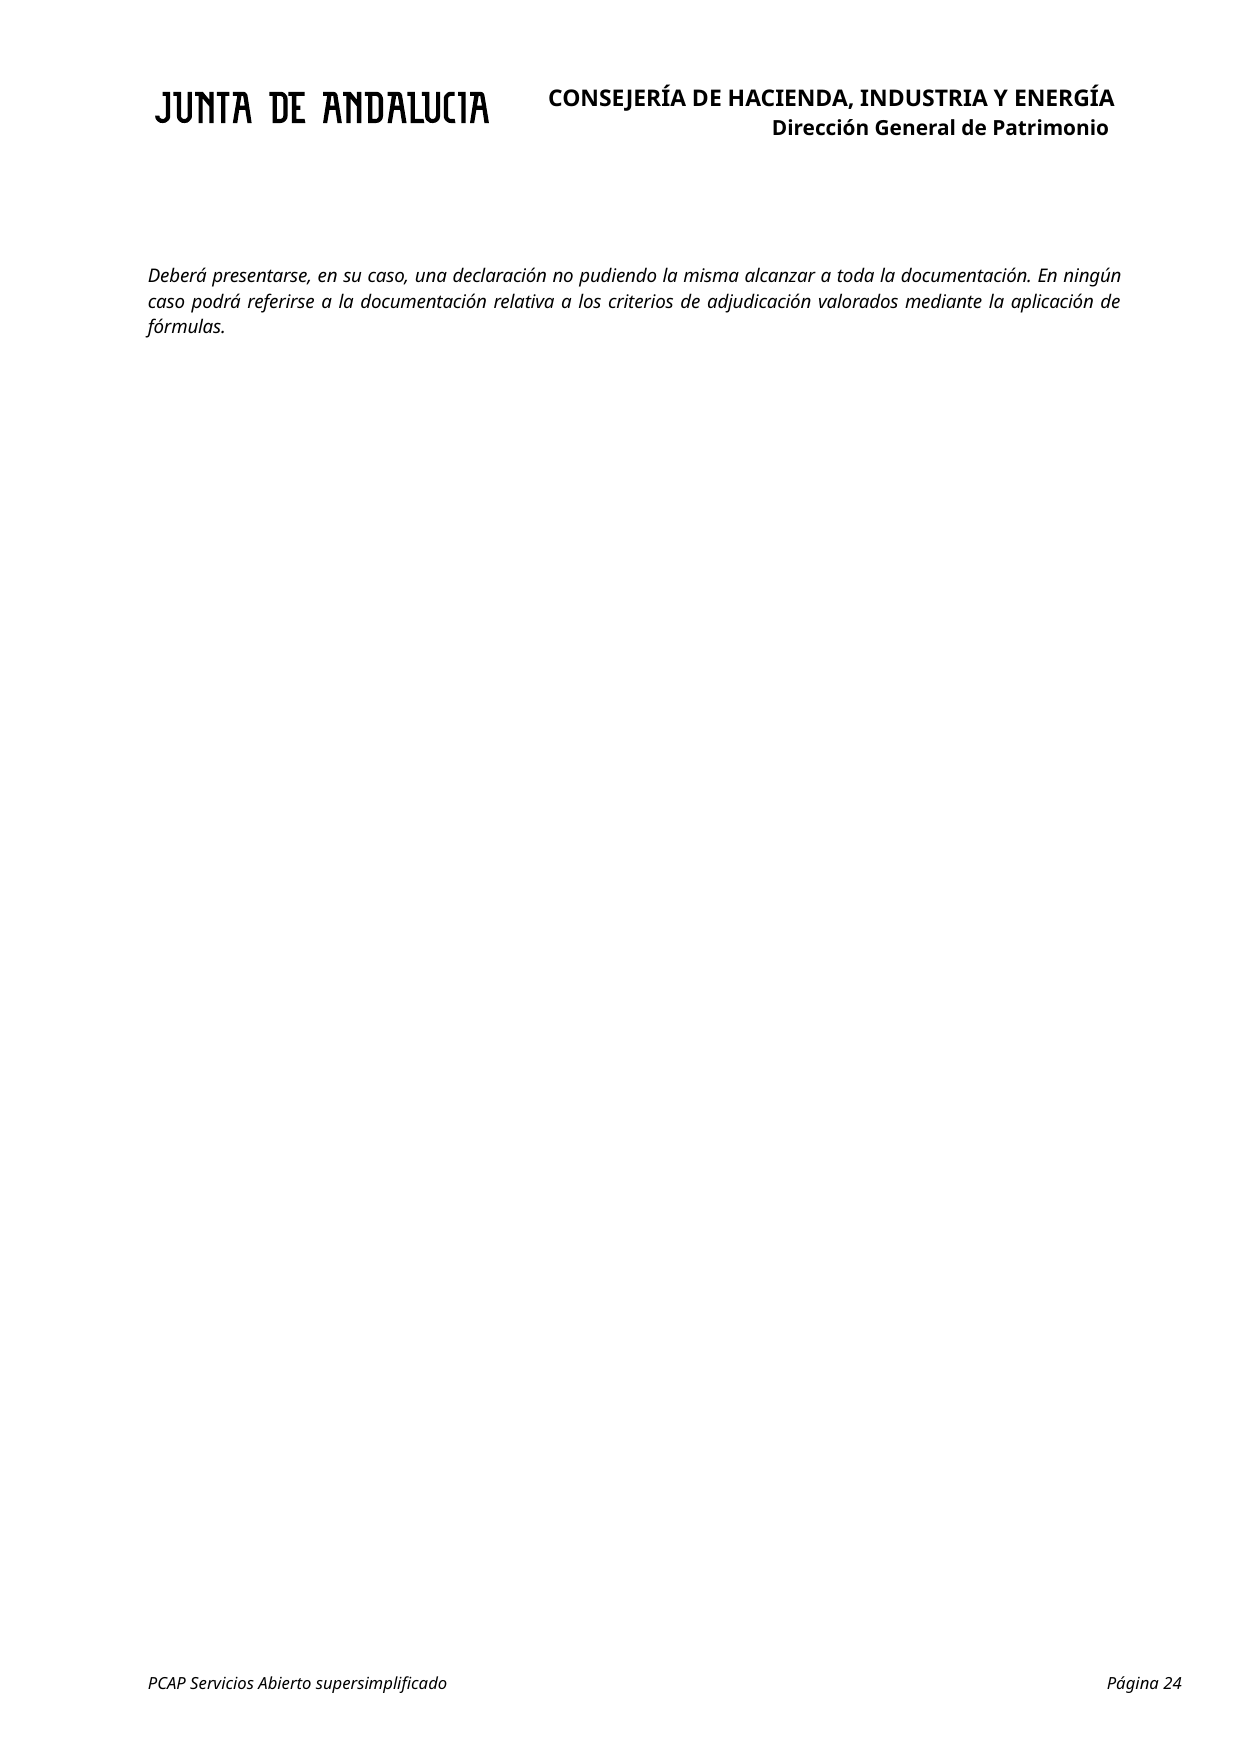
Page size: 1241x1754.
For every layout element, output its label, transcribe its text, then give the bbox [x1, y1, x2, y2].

text Deberá presentarse, en su caso, una declaración no pudiendo la misma alcanzar a toda la documentación. En ningún caso podrá referirse a la documentación relativa a los criterios de adjudicación valorados mediante la aplicación de fórmulas. [148, 263, 1122, 339]
